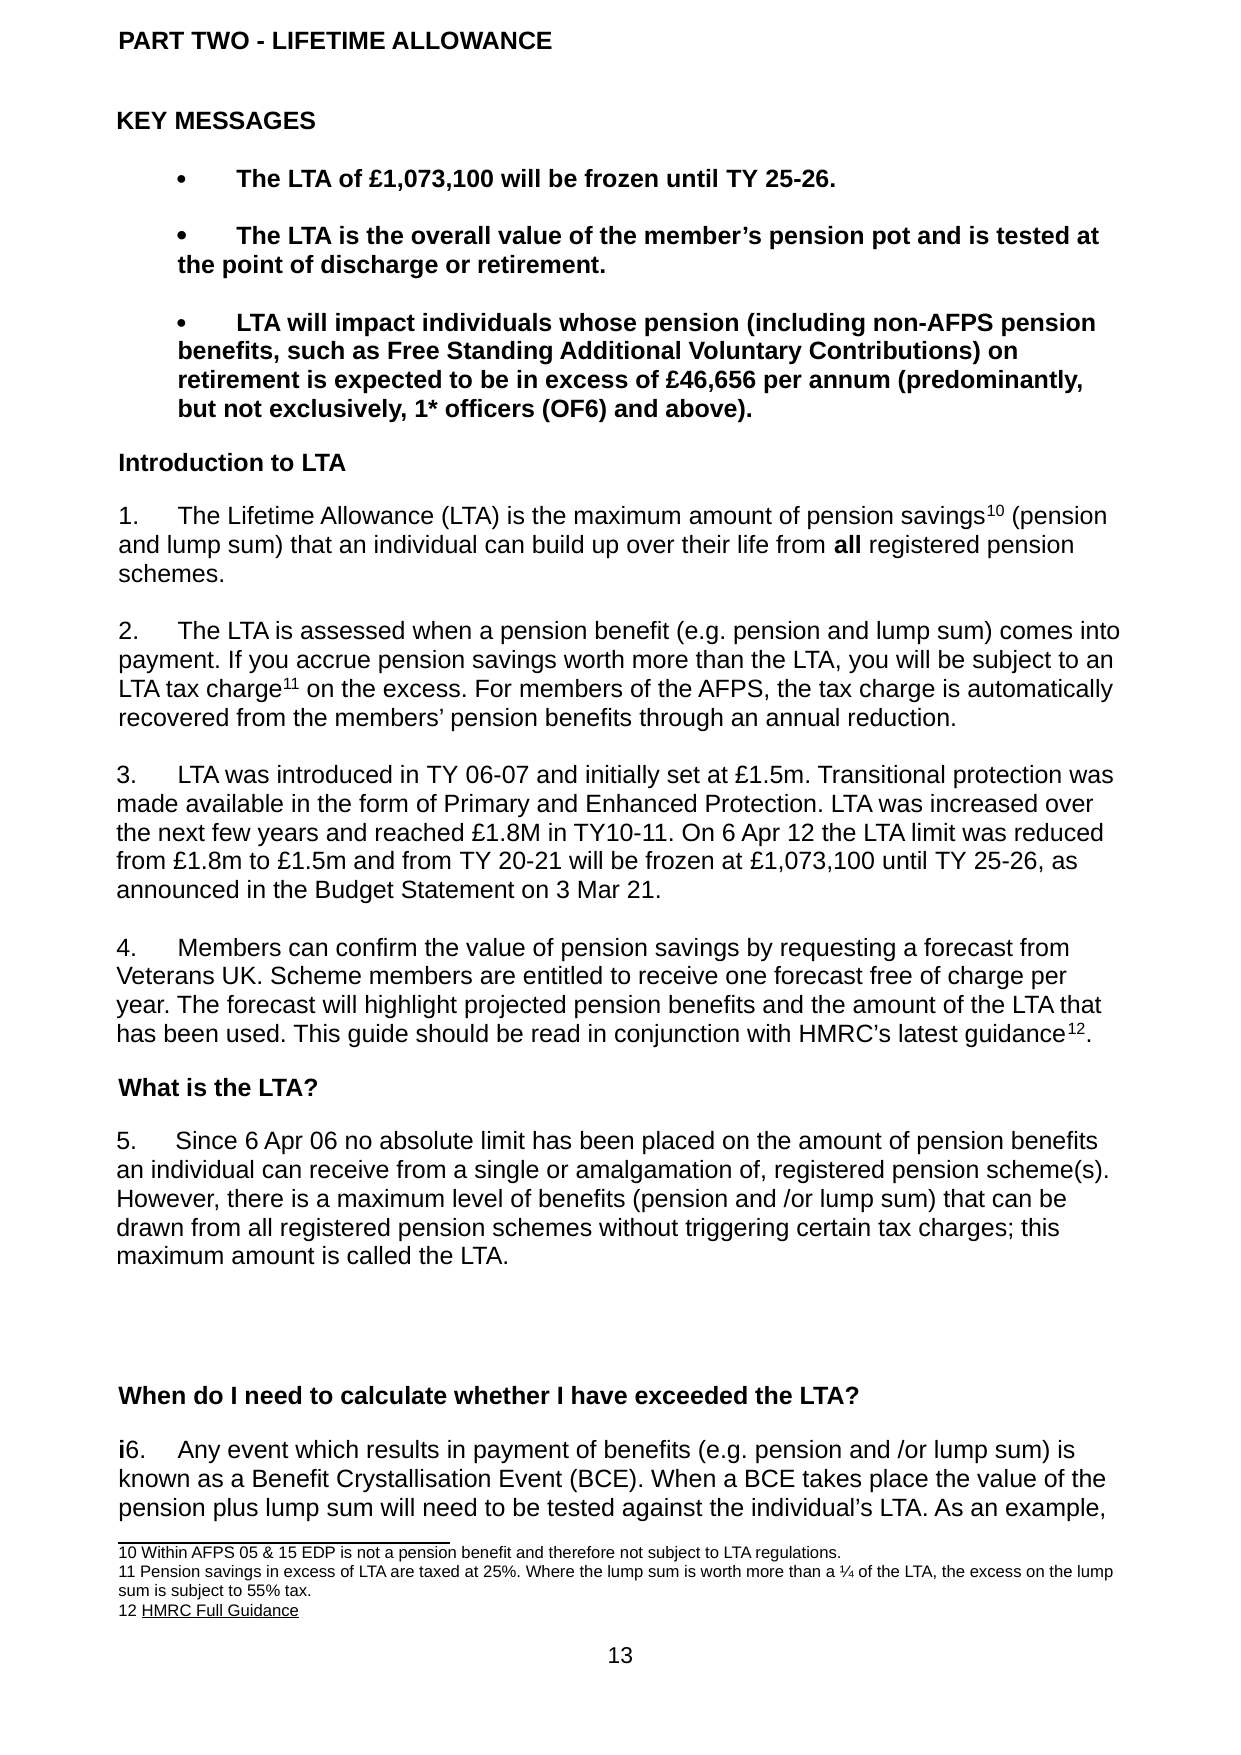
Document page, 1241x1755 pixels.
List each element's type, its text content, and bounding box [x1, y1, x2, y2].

text Within AFPS 05 & 15 EDP is not a pension benefit and therefore not subject to LTA regulations. [118, 1543, 1122, 1562]
list LTA will impact individuals whose pension (including non-AFPS pension benefits, such as Free Standing Additional Voluntary Contributions) on retirement is expected to be in excess of £46,656 per annum (predominantly, but not exclusively, 1* officers (OF6) and above). [177, 308, 1122, 423]
text 5. Since 6 Apr 06 no absolute limit has been placed on the amount of pension benefits an individual can receive from a single or amalgamation of, registered pension scheme(s). However, there is a maximum level of benefits (pension and /or lump sum) that can be drawn from all registered pension schemes without triggering certain tax charges; this maximum amount is called the LTA. [116, 1126, 1122, 1270]
text HMRC Full Guidance [118, 1600, 1122, 1619]
list The LTA is the overall value of the member’s pension pot and is tested at the point of discharge or retirement. [177, 221, 1122, 279]
text 1. The Lifetime Allowance (LTA) is the maximum amount of pension savings (pension and lump sum) that an individual can build up over their life from all registered pension schemes. [118, 501, 1122, 588]
subtitle Introduction to LTA [118, 448, 1122, 476]
subtitle What is the LTA? [118, 1073, 1122, 1101]
text 3. LTA was introduced in TY 06-07 and initially set at £1.5m. Transitional protection was made available in the form of Primary and Enhanced Protection. LTA was increased over the next few years and reached £1.8M in TY10-11. On 6 Apr 12 the LTA limit was reduced from £1.8m to £1.5m and from TY 20-21 will be frozen at £1,073,100 until TY 25-26, as announced in the Budget Statement on 3 Mar 21. [116, 760, 1122, 904]
text 4. Members can confirm the value of pension savings by requesting a forecast from Veterans UK. Scheme members are entitled to receive one forecast free of charge per year. The forecast will highlight projected pension benefits and the amount of the LTA that has been used. This guide should be read in conjunction with HMRC’s latest guidance. [116, 933, 1122, 1048]
text 2. The LTA is assessed when a pension benefit (e.g. pension and lump sum) comes into payment. If you accrue pension savings worth more than the LTA, you will be subject to an LTA tax charge on the excess. For members of the AFPS, the tax charge is automatically recovered from the members’ pension benefits through an annual reduction. [118, 616, 1122, 731]
list The LTA of £1,073,100 will be frozen until TY 25-26. [177, 164, 1122, 192]
text KEY MESSAGES [103, 106, 1122, 135]
subtitle When do I need to calculate whether I have exceeded the LTA? [118, 1381, 1122, 1410]
text Pension savings in excess of LTA are taxed at 25%. Where the lump sum is worth more than a ¼ of the LTA, the excess on the lump sum is subject to 55% tax. [118, 1562, 1122, 1600]
text i6. Any event which results in payment of benefits (e.g. pension and /or lump sum) is known as a Benefit Crystallisation Event (BCE). When a BCE takes place the value of the pension plus lump sum will need to be tested against the individual’s LTA. As an example, [118, 1435, 1122, 1521]
subtitle PART TWO - LIFETIME ALLOWANCE [118, 26, 1122, 55]
